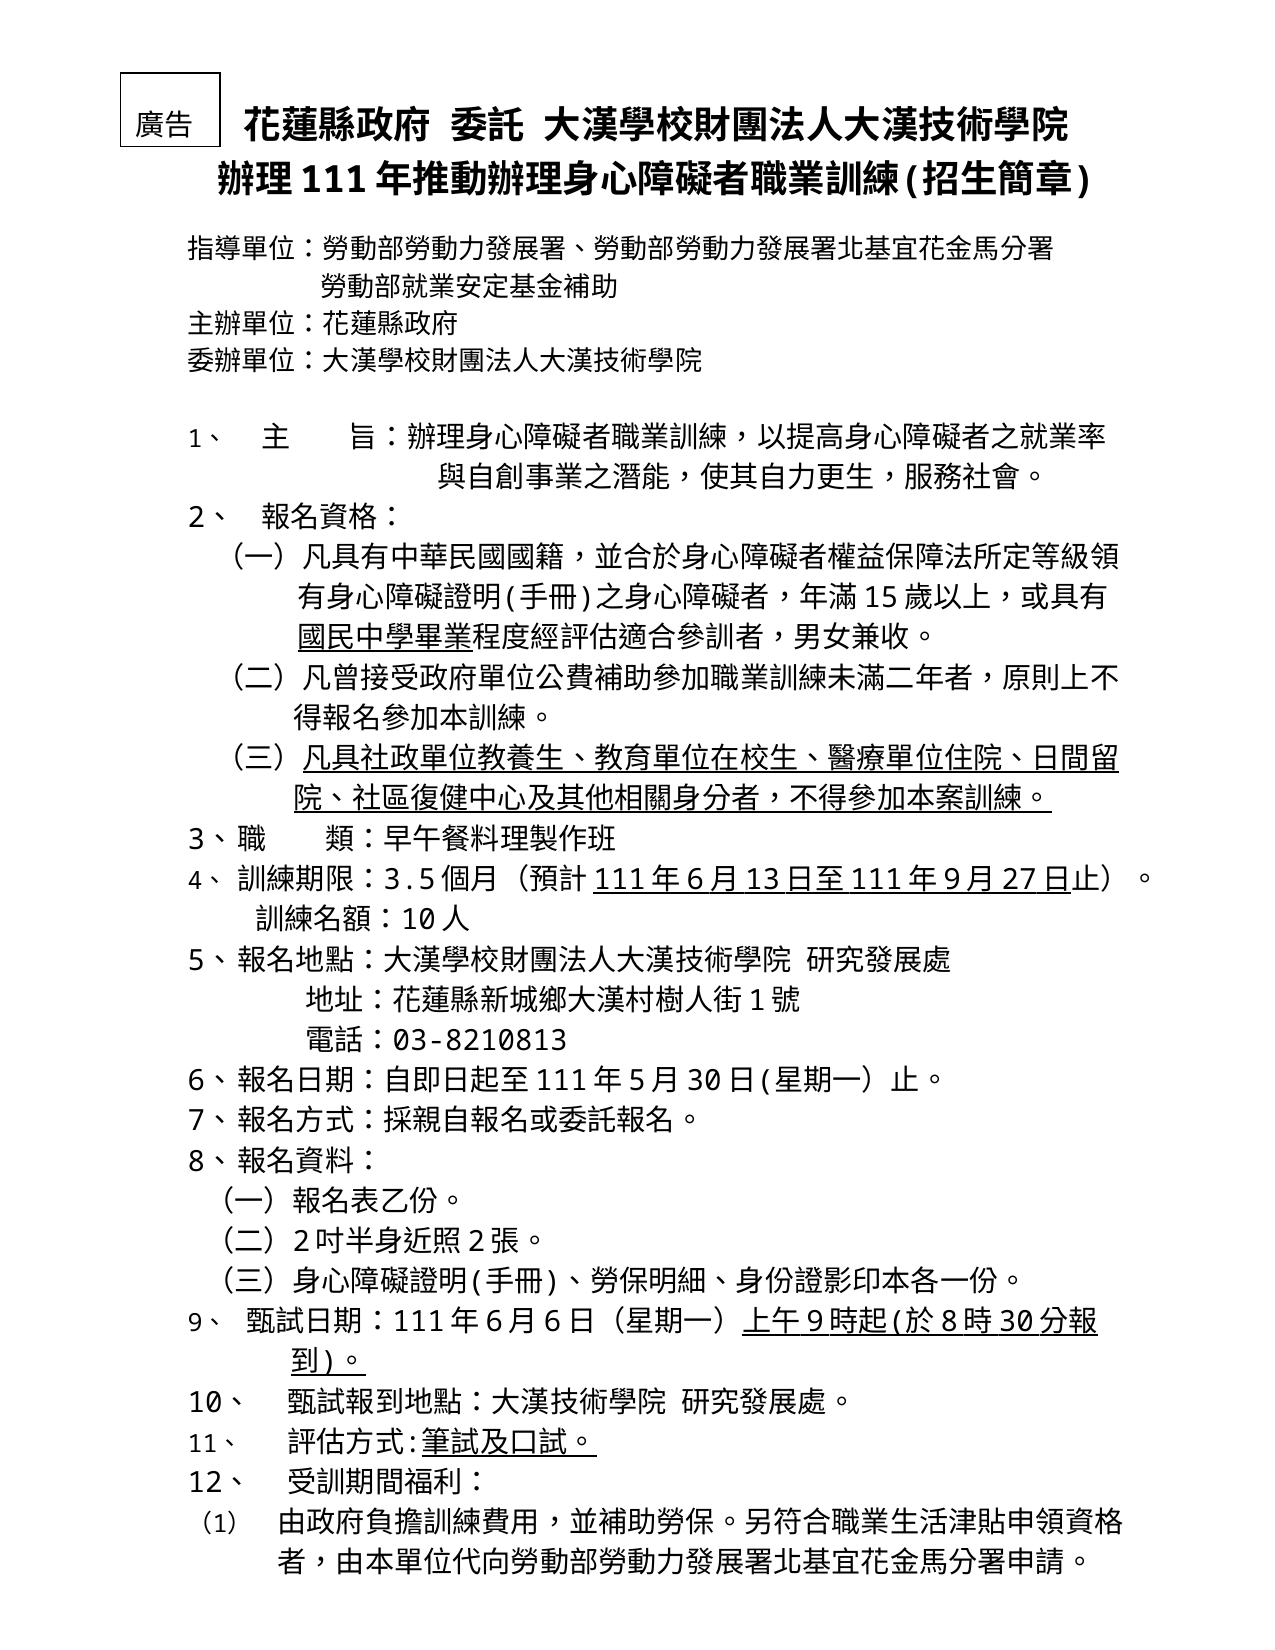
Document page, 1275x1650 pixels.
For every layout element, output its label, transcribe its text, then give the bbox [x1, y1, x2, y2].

text 地址：花蓮縣新城鄉大漢村樹人街1號 [237, 978, 1125, 1018]
text 訓練名額：10人 [187, 898, 1125, 938]
text （二）凡曾接受政府單位公費補助參加職業訓練未滿二年者，原則上不得報名參加本訓練。 [162, 656, 1125, 737]
list 甄試報到地點：大漢技術學院 研究發展處。 [187, 1380, 1125, 1420]
list 報名地點：大漢學校財團法人大漢技術學院 研究發展處 [187, 938, 1125, 978]
list 主 旨：辦理身心障礙者職業訓練，以提高身心障礙者之就業率與自創事業之潛能，使其自力更生，服務社會。 [187, 415, 1125, 495]
list 報名資料： [187, 1139, 1125, 1179]
text （三）身心障礙證明(手冊)、勞保明細、身份證影印本各一份。 [187, 1259, 1125, 1300]
list 評估方式:筆試及口試。 [187, 1420, 1125, 1461]
list 報名日期：自即日起至111年5月30日(星期一）止。 [187, 1058, 1125, 1099]
text 指導單位：勞動部勞動力發展署、勞動部勞動力發展署北基宜花金馬分署 [187, 229, 1125, 266]
list 受訓期間福利： [187, 1461, 1125, 1501]
text 勞動部就業安定基金補助 [187, 266, 1125, 304]
text 辦理111年推動辦理身心障礙者職業訓練(招生簡章) [187, 149, 1125, 203]
list 甄試日期：111年6月6日（星期一）上午9時起(於8時30分報到)。 [187, 1300, 1125, 1380]
text （一）報名表乙份。 [187, 1179, 1125, 1219]
list 職 類：早午餐料理製作班 [187, 817, 1125, 857]
list 報名方式：採親自報名或委託報名。 [187, 1099, 1125, 1139]
text 電話：03-8210813 [237, 1018, 1125, 1058]
text 委辦單位：大漢學校財團法人大漢技術學院 [187, 341, 1125, 378]
list 報名資格： [187, 495, 1125, 536]
list 訓練期限：3.5個月（預計111年6月13日至111年9月27日止）。 [187, 857, 1206, 898]
list 由政府負擔訓練費用，並補助勞保。另符合職業生活津貼申領資格者，由本單位代向勞動部勞動力發展署北基宜花金馬分署申請。 [187, 1501, 1125, 1581]
text （二）2吋半身近照2張。 [187, 1219, 1125, 1259]
text （三）凡具社政單位教養生、教育單位在校生、醫療單位住院、日間留院、社區復健中心及其他相關身分者，不得參加本案訓練。 [162, 737, 1125, 817]
text 花蓮縣政府 委託 大漢學校財團法人大漢技術學院 [187, 95, 1125, 149]
text （一）凡具有中華民國國籍，並合於身心障礙者權益保障法所定等級領有身心障礙證明(手冊)之身心障礙者，年滿15歲以上，或具有國民中學畢業程度經評估適合參訓者，男女兼收。 [162, 536, 1125, 656]
text 主辦單位：花蓮縣政府 [187, 304, 1125, 341]
